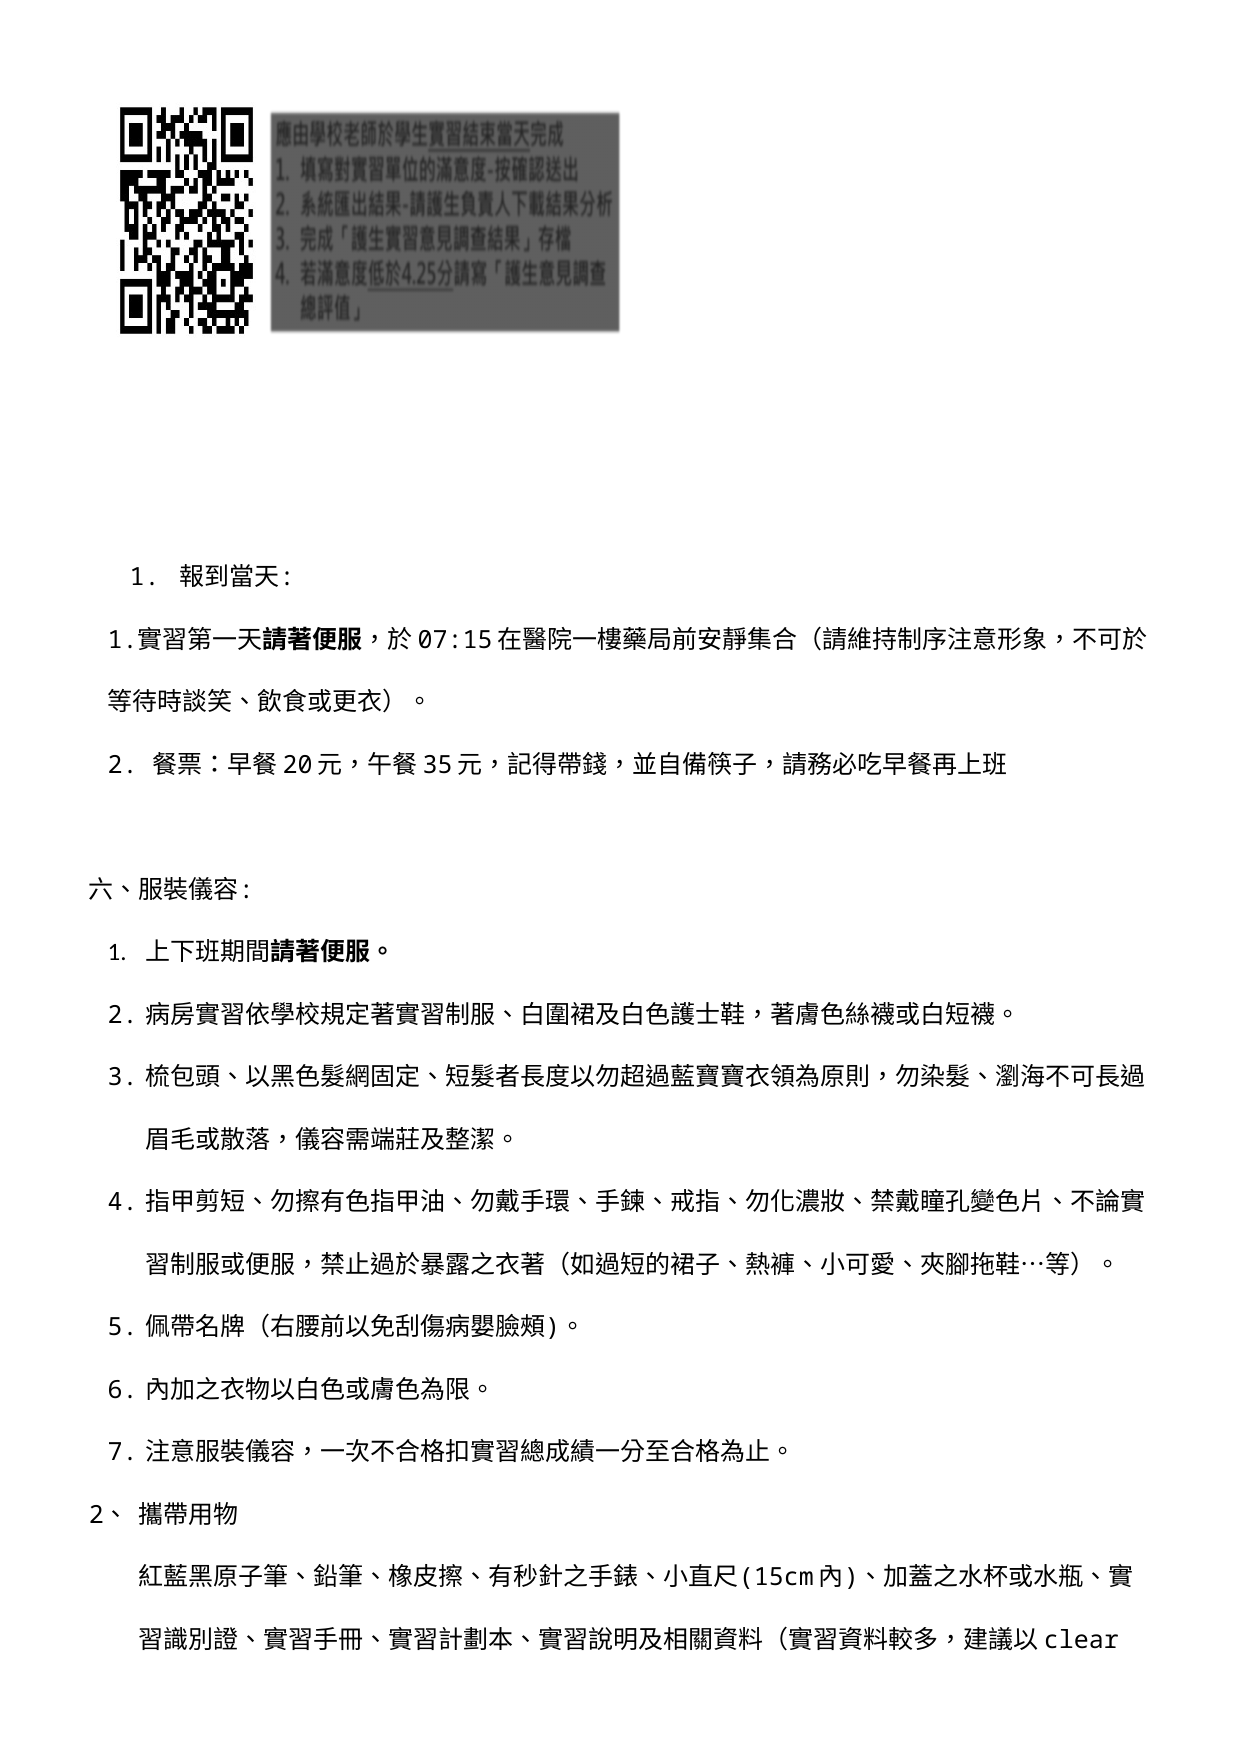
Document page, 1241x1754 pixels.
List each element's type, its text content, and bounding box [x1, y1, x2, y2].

list 病房實習依學校規定著實習制服、白圍裙及白色護士鞋，著膚色絲襪或白短襪。 [107, 971, 1152, 1033]
text 紅藍黑原子筆、鉛筆、橡皮擦、有秒針之手錶、小直尺(15cm內)、加蓋之水杯或水瓶、實習識別證、實習手冊、實習計劃本、實習說明及相關資料（實習資料較多，建議以clear [139, 1533, 1152, 1658]
text 2. 餐票：早餐20元，午餐35元，記得帶錢，並自備筷子，請務必吃早餐再上班 [107, 721, 1152, 783]
list 梳包頭、以黑色髮網固定、短髮者長度以勿超過藍寶寶衣領為原則，勿染髮、瀏海不可長過眉毛或散落，儀容需端莊及整潔。 [107, 1033, 1152, 1158]
list 報到當天: [129, 533, 1152, 596]
list 佩帶名牌（右腰前以免刮傷病嬰臉頰)。 [107, 1283, 1152, 1346]
text 1.實習第一天請著便服，於07:15在醫院一樓藥局前安靜集合（請維持制序注意形象，不可於等待時談笑、飲食或更衣）。 [107, 596, 1152, 721]
list 上下班期間請著便服。 [107, 908, 1152, 971]
list 注意服裝儀容，一次不合格扣實習總成績一分至合格為止。 [107, 1408, 1152, 1471]
list 內加之衣物以白色或膚色為限。 [107, 1346, 1152, 1408]
text 六、服裝儀容: [89, 846, 1152, 908]
list 指甲剪短、勿擦有色指甲油、勿戴手環、手鍊、戒指、勿化濃妝、禁戴瞳孔變色片、不論實習制服或便服，禁止過於暴露之衣著（如過短的裙子、熱褲、小可愛、夾腳拖鞋…等）。 [107, 1158, 1152, 1283]
list 攜帶用物 [89, 1471, 1152, 1533]
